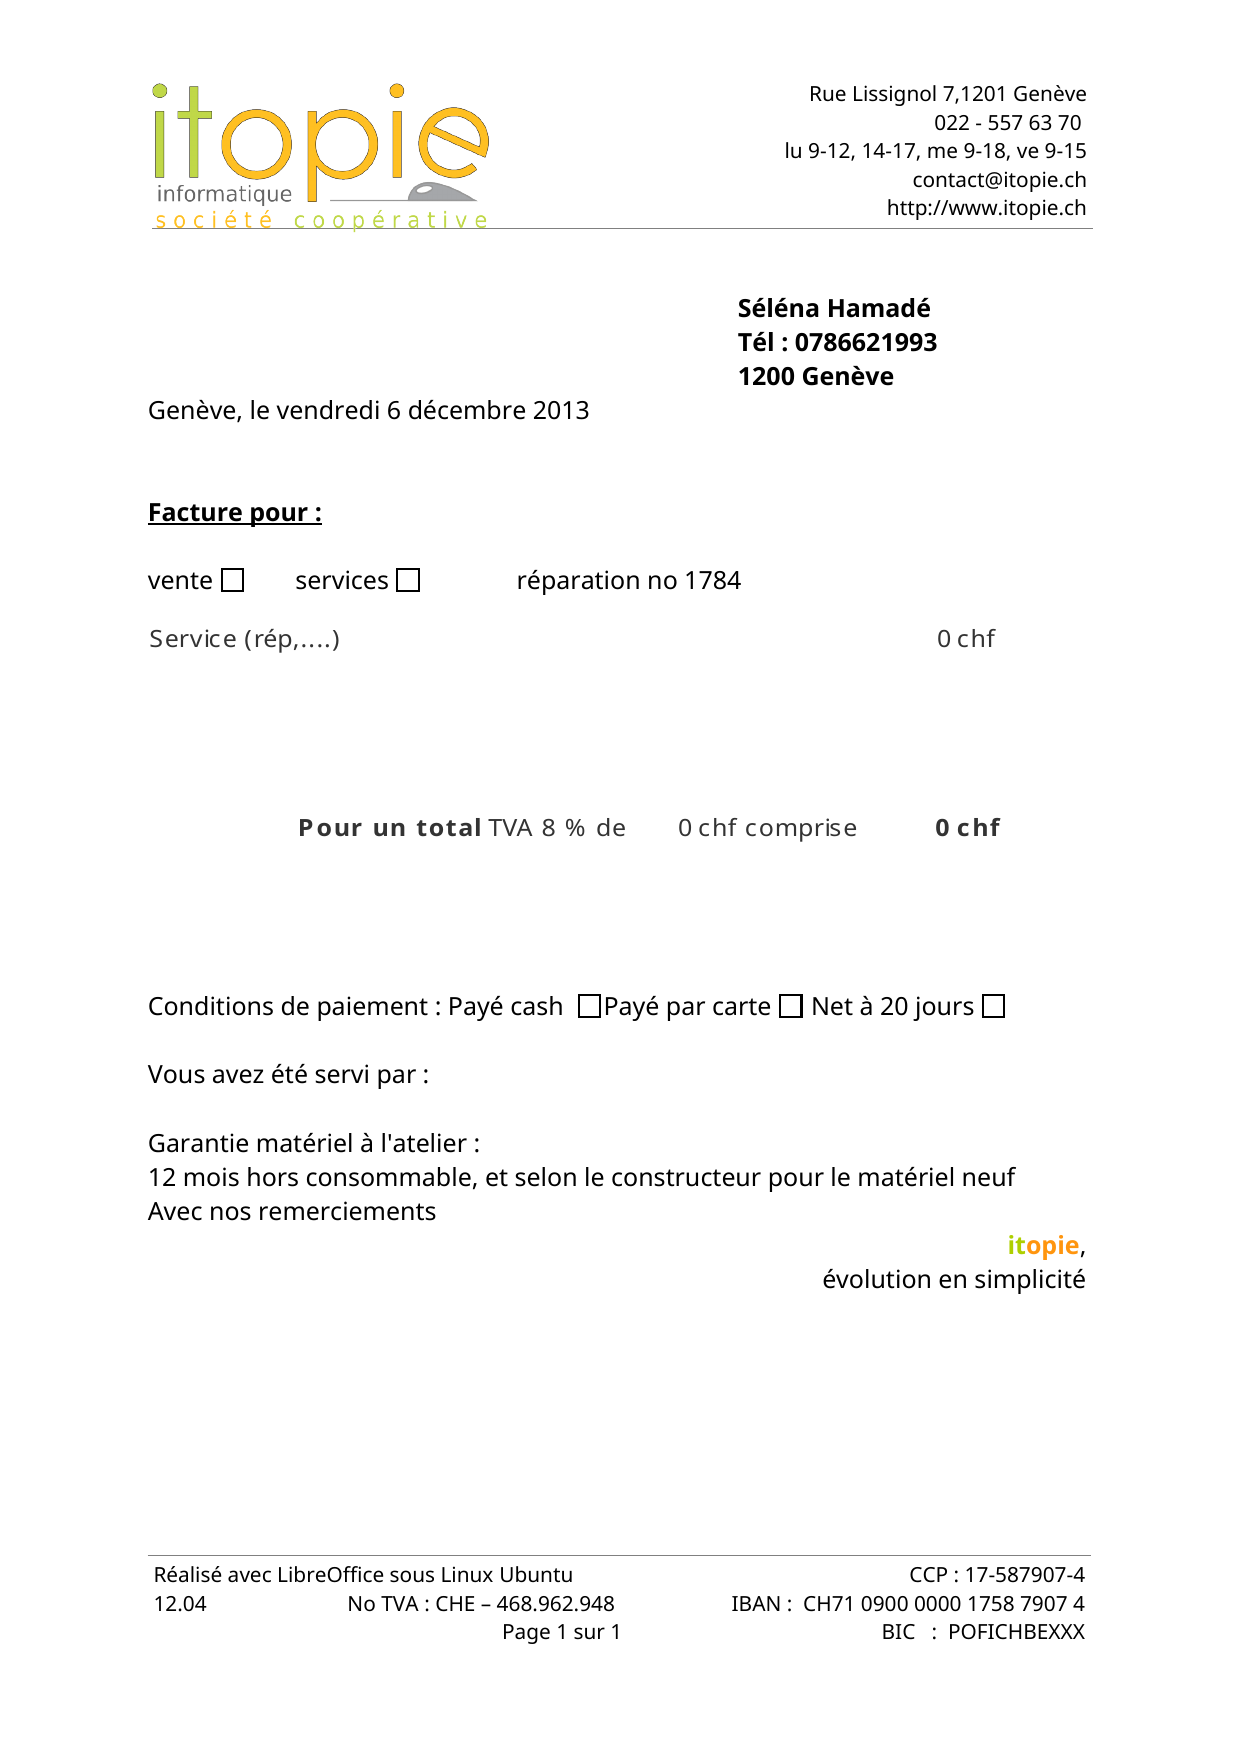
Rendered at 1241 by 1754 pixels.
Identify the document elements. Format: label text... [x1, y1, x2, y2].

text évolution en simplicité [148, 1262, 1093, 1296]
text Genève, le vendredi 6 décembre 2013 [148, 392, 1093, 427]
text vente services réparation no 1784 [148, 563, 1093, 597]
text Garantie matériel à l'atelier : [148, 1125, 1093, 1159]
text Facture pour : [148, 495, 1093, 529]
text 12 mois hors consommable, et selon le constructeur pour le matériel neuf [148, 1159, 1093, 1193]
text Tél : 0786621993 [148, 324, 1093, 358]
text Séléna Hamadé [148, 290, 1093, 324]
picture [138, 72, 500, 244]
text Vous avez été servi par : [148, 1057, 1093, 1091]
text Conditions de paiement : Payé cash Payé par carte Net à 20 jours [148, 989, 1093, 1023]
text 1200 Genève [148, 358, 1093, 392]
text itopie, [148, 1227, 1093, 1262]
text Avec nos remerciements [148, 1193, 1093, 1227]
